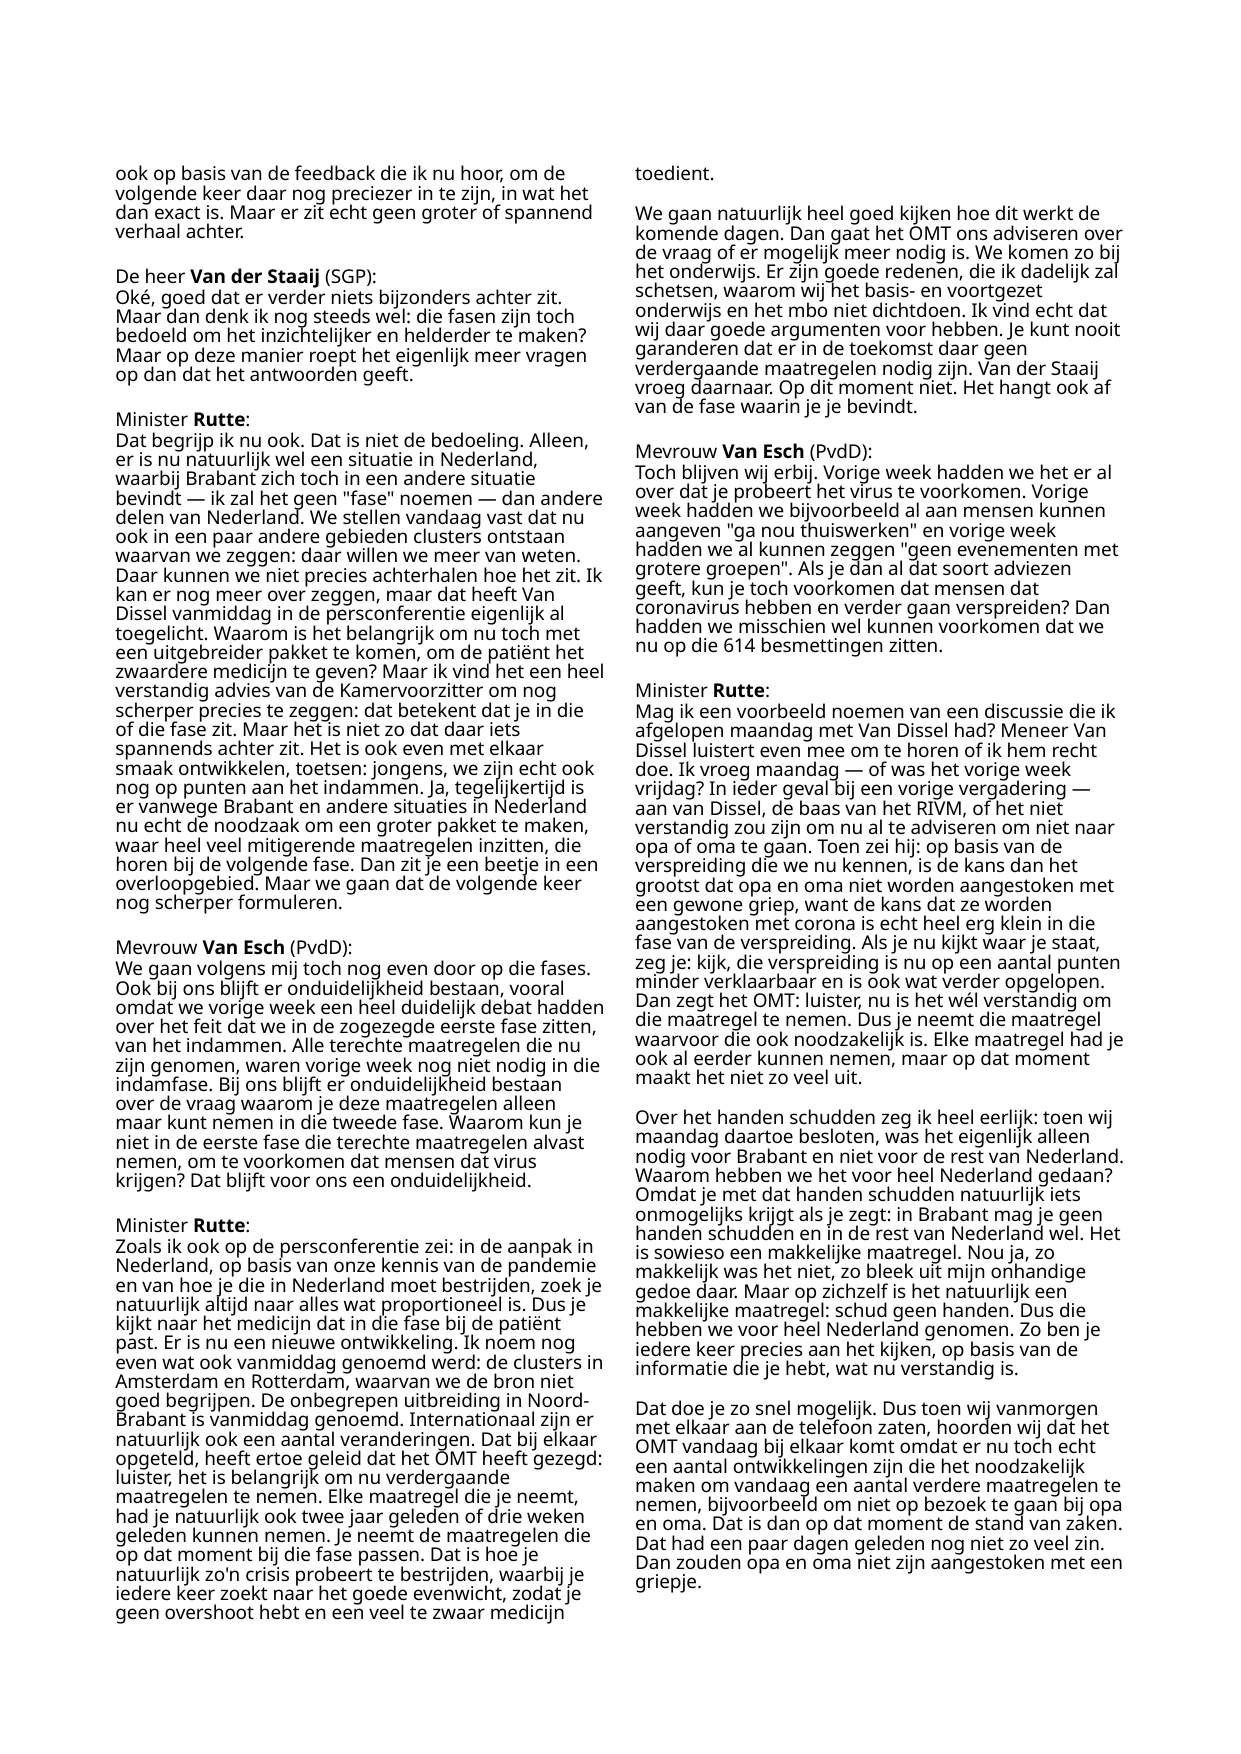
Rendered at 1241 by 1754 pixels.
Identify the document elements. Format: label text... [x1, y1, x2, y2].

text Oké, goed dat er verder niets bijzonders achter zit. Maar dan denk ik nog steeds wel: die fasen zijn toch bedoeld om het inzichtelijker en helderder te maken? Maar op deze manier roept het eigenlijk meer vragen op dan dat het antwoorden geeft. [115, 289, 605, 385]
text Mag ik een voorbeeld noemen van een discussie die ik afgelopen maandag met Van Dissel had? Meneer Van Dissel luistert even mee om te horen of ik hem recht doe. Ik vroeg maandag — of was het vorige week vrijdag? In ieder geval bij een vorige vergadering — aan van Dissel, de baas van het RIVM, of het niet verstandig zou zijn om nu al te adviseren om niet naar opa of oma te gaan. Toen zei hij: op basis van de verspreiding die we nu kennen, is de kans dan het grootst dat opa en oma niet worden aangestoken met een gewone griep, want de kans dat ze worden aangestoken met corona is echt heel erg klein in die fase van de verspreiding. Als je nu kijkt waar je staat, zeg je: kijk, die verspreiding is nu op een aantal punten minder verklaarbaar en is ook wat verder opgelopen. Dan zegt het OMT: luister, nu is het wél verstandig om die maatregel te nemen. Dus je neemt die maatregel waarvoor die ook noodzakelijk is. Elke maatregel had je ook al eerder kunnen nemen, maar op dat moment maakt het niet zo veel uit. [635, 703, 1125, 1088]
text Minister Rutte: [115, 406, 605, 432]
text Minister Rutte: [115, 1212, 605, 1238]
text Over het handen schudden zeg ik heel eerlijk: toen wij maandag daartoe besloten, was het eigenlijk alleen nodig voor Brabant en niet voor de rest van Nederland. Waarom hebben we het voor heel Nederland gedaan? Omdat je met dat handen schudden natuurlijk iets onmogelijks krijgt als je zegt: in Brabant mag je geen handen schudden en in de rest van Nederland wel. Het is sowieso een makkelijke maatregel. Nou ja, zo makkelijk was het niet, zo bleek uit mijn onhandige gedoe daar. Maar op zichzelf is het natuurlijk een makkelijke maatregel: schud geen handen. Dus die hebben we voor heel Nederland genomen. Zo ben je iedere keer precies aan het kijken, op basis van de informatie die je hebt, wat nu verstandig is. [635, 1109, 1125, 1379]
text De heer Van der Staaij (SGP): [115, 263, 605, 289]
text Zoals ik ook op de persconferentie zei: in de aanpak in Nederland, op basis van onze kennis van de pandemie en van hoe je die in Nederland moet bestrijden, zoek je natuurlijk altijd naar alles wat proportioneel is. Dus je kijkt naar het medicijn dat in die fase bij de patiënt past. Er is nu een nieuwe ontwikkeling. Ik noem nog even wat ook vanmiddag genoemd werd: de clusters in Amsterdam en Rotterdam, waarvan we de bron niet goed begrijpen. De onbegrepen uitbreiding in Noord-Brabant is vanmiddag genoemd. Internationaal zijn er natuurlijk ook een aantal veranderingen. Dat bij elkaar opgeteld, heeft ertoe geleid dat het OMT heeft gezegd: luister, het is belangrijk om nu verdergaande maatregelen te nemen. Elke maatregel die je neemt, had je natuurlijk ook twee jaar geleden of drie weken geleden kunnen nemen. Je neemt de maatregelen die op dat moment bij die fase passen. Dat is hoe je natuurlijk zo'n crisis probeert te bestrijden, waarbij je iedere keer zoekt naar het goede evenwicht, zodat je geen overshoot hebt en een veel te zwaar medicijn [115, 1238, 605, 1623]
text Mevrouw Van Esch (PvdD): [115, 934, 605, 960]
text We gaan natuurlijk heel goed kijken hoe dit werkt de komende dagen. Dan gaat het OMT ons adviseren over de vraag of er mogelijk meer nodig is. We komen zo bij het onderwijs. Er zijn goede redenen, die ik dadelijk zal schetsen, waarom wij het basis- en voortgezet onderwijs en het mbo niet dichtdoen. Ik vind echt dat wij daar goede argumenten voor hebben. Je kunt nooit garanderen dat er in de toekomst daar geen verdergaande maatregelen nodig zijn. Van der Staaij vroeg daarnaar. Op dit moment niet. Het hangt ook af van de fase waarin je je bevindt. [635, 205, 1125, 417]
text Dat begrijp ik nu ook. Dat is niet de bedoeling. Alleen, er is nu natuurlijk wel een situatie in Nederland, waarbij Brabant zich toch in een andere situatie bevindt — ik zal het geen "fase" noemen — dan andere delen van Nederland. We stellen vandaag vast dat nu ook in een paar andere gebieden clusters ontstaan waarvan we zeggen: daar willen we meer van weten. Daar kunnen we niet precies achterhalen hoe het zit. Ik kan er nog meer over zeggen, maar dat heeft Van Dissel vanmiddag in de persconferentie eigenlijk al toegelicht. Waarom is het belangrijk om nu toch met een uitgebreider pakket te komen, om de patiënt het zwaardere medicijn te geven? Maar ik vind het een heel verstandig advies van de Kamervoorzitter om nog scherper precies te zeggen: dat betekent dat je in die of die fase zit. Maar het is niet zo dat daar iets spannends achter zit. Het is ook even met elkaar smaak ontwikkelen, toetsen: jongens, we zijn echt ook nog op punten aan het indammen. Ja, tegelijkertijd is er vanwege Brabant en andere situaties in Nederland nu echt de noodzaak om een groter pakket te maken, waar heel veel mitigerende maatregelen inzitten, die horen bij de volgende fase. Dan zit je een beetje in een overloopgebied. Maar we gaan dat de volgende keer nog scherper formuleren. [115, 432, 605, 914]
text Mevrouw Van Esch (PvdD): [635, 438, 1125, 464]
text toedient. [635, 165, 1125, 184]
text We gaan volgens mij toch nog even door op die fases. Ook bij ons blijft er onduidelijkheid bestaan, vooral omdat we vorige week een heel duidelijk debat hadden over het feit dat we in de zogezegde eerste fase zitten, van het indammen. Alle terechte maatregelen die nu zijn genomen, waren vorige week nog niet nodig in die indamfase. Bij ons blijft er onduidelijkheid bestaan over de vraag waarom je deze maatregelen alleen maar kunt nemen in die tweede fase. Waarom kun je niet in de eerste fase die terechte maatregelen alvast nemen, om te voorkomen dat mensen dat virus krijgen? Dat blijft voor ons een onduidelijkheid. [115, 960, 605, 1191]
text Toch blijven wij erbij. Vorige week hadden we het er al over dat je probeert het virus te voorkomen. Vorige week hadden we bijvoorbeeld al aan mensen kunnen aangeven "ga nou thuiswerken" en vorige week hadden we al kunnen zeggen "geen evenementen met grotere groepen". Als je dan al dat soort adviezen geeft, kun je toch voorkomen dat mensen dat coronavirus hebben en verder gaan verspreiden? Dan hadden we misschien wel kunnen voorkomen dat we nu op die 614 besmettingen zitten. [635, 464, 1125, 657]
text ook op basis van de feedback die ik nu hoor, om de volgende keer daar nog preciezer in te zijn, in wat het dan exact is. Maar er zit echt geen groter of spannend verhaal achter. [115, 165, 605, 242]
text Minister Rutte: [635, 677, 1125, 703]
text Dat doe je zo snel mogelijk. Dus toen wij vanmorgen met elkaar aan de telefoon zaten, hoorden wij dat het OMT vandaag bij elkaar komt omdat er nu toch echt een aantal ontwikkelingen zijn die het noodzakelijk maken om vandaag een aantal verdere maatregelen te nemen, bijvoorbeeld om niet op bezoek te gaan bij opa en oma. Dat is dan op dat moment de stand van zaken. Dat had een paar dagen geleden nog niet zo veel zin. Dan zouden opa en oma niet zijn aangestoken met een griepje. [635, 1400, 1125, 1592]
